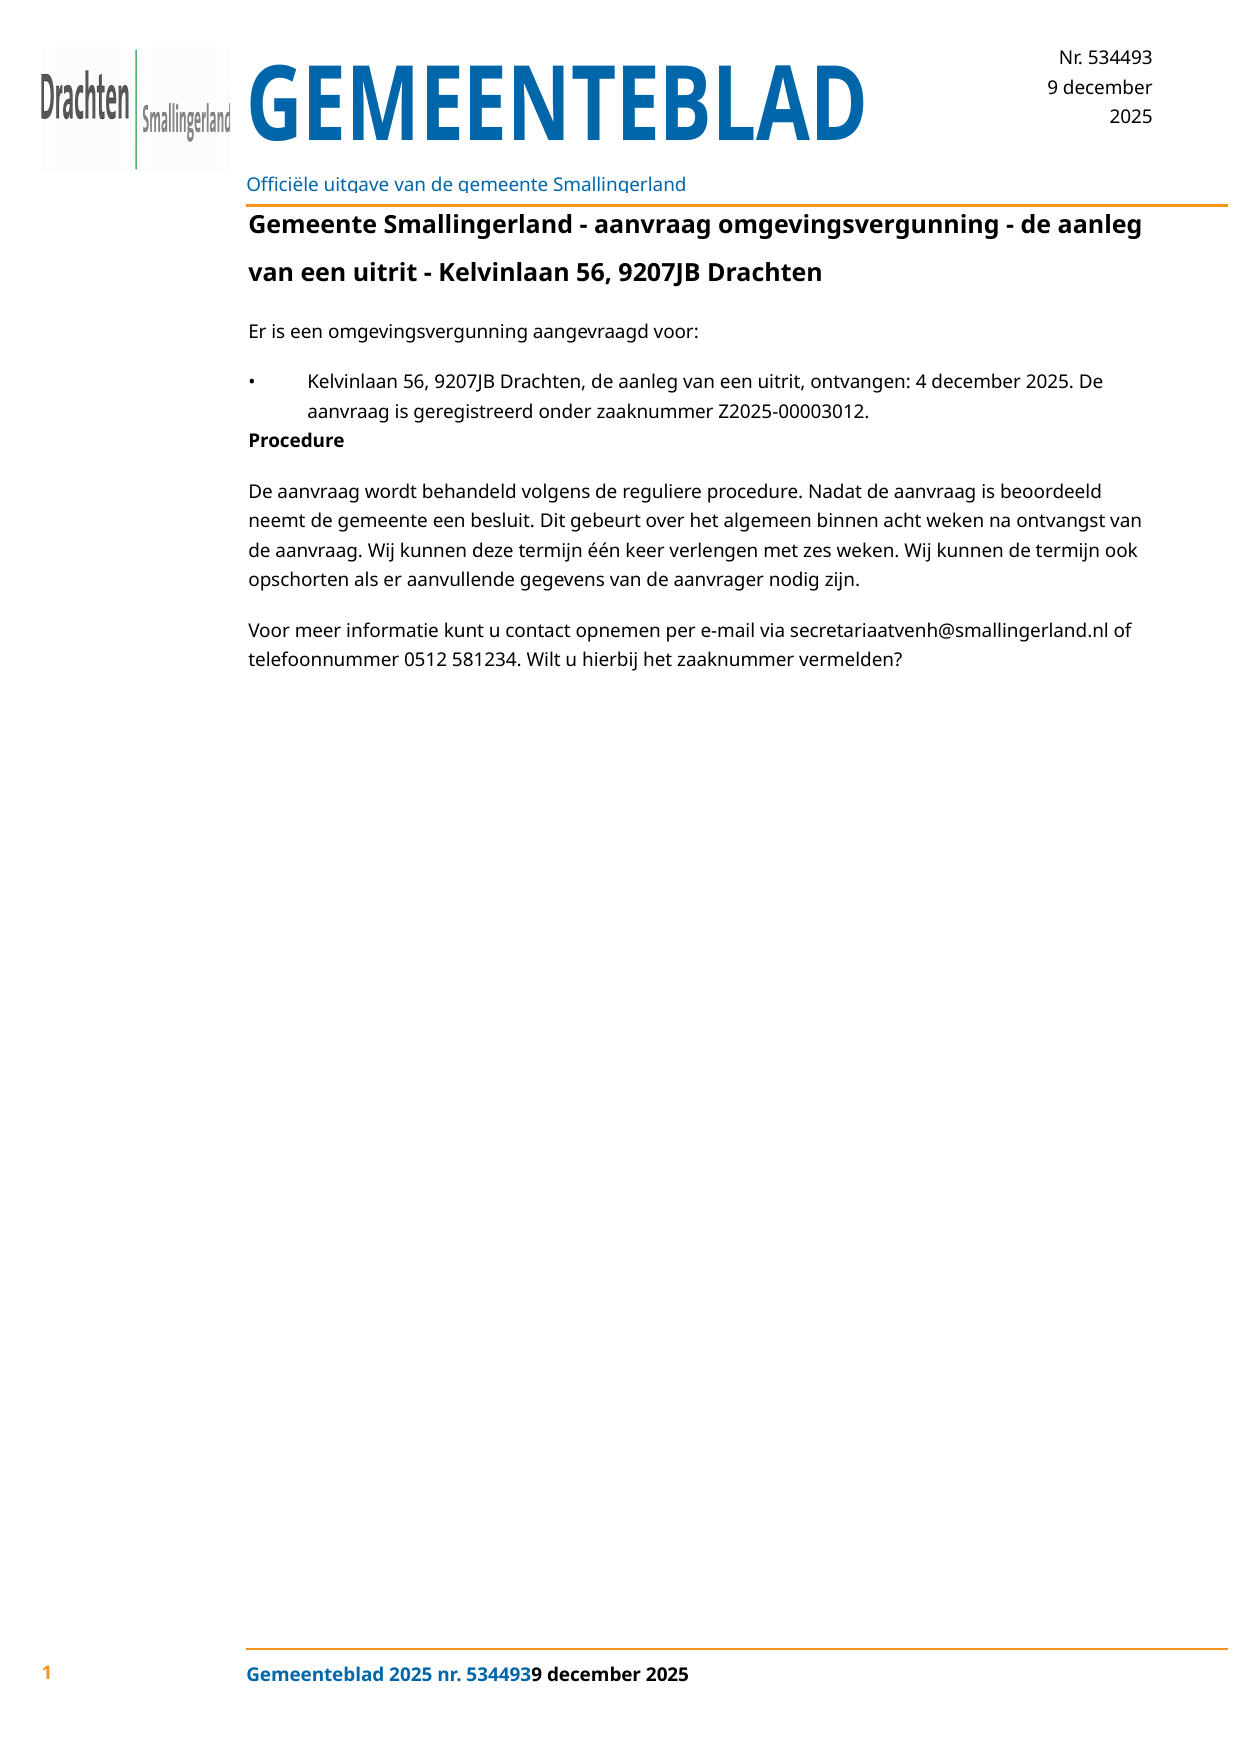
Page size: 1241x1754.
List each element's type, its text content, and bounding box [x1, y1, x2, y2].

text Gemeente Smallingerland - aanvraag omgevingsvergunning - de aanleg van een uitrit - Kelvinlaan 56, 9207JB Drachten [248, 207, 1152, 288]
text Procedure [248, 427, 1152, 453]
text De aanvraag wordt behandeld volgens de reguliere procedure. Nadat de aanvraag is beoordeeld neemt de gemeente een besluit. Dit gebeurt over het algemeen binnen acht weken na ontvangst van de aanvraag. Wij kunnen deze termijn één keer verlengen met zes weken. Wij kunnen de termijn ook opschorten als er aanvullende gegevens van de aanvrager nodig zijn. [248, 478, 1152, 592]
list Kelvinlaan 56, 9207JB Drachten, de aanleg van een uitrit, ontvangen: 4 december 2025. De aanvraag is geregistreerd onder zaaknummer Z2025-00003012. [248, 368, 1152, 424]
text Er is een omgevingsvergunning aangevraagd voor: [248, 318, 1152, 344]
text Voor meer informatie kunt u contact opnemen per e-mail via secretariaatvenh@smallingerland.nl of telefoonnummer 0512 581234. Wilt u hierbij het zaaknummer vermelden? [248, 617, 1152, 672]
picture [41, 47, 231, 172]
